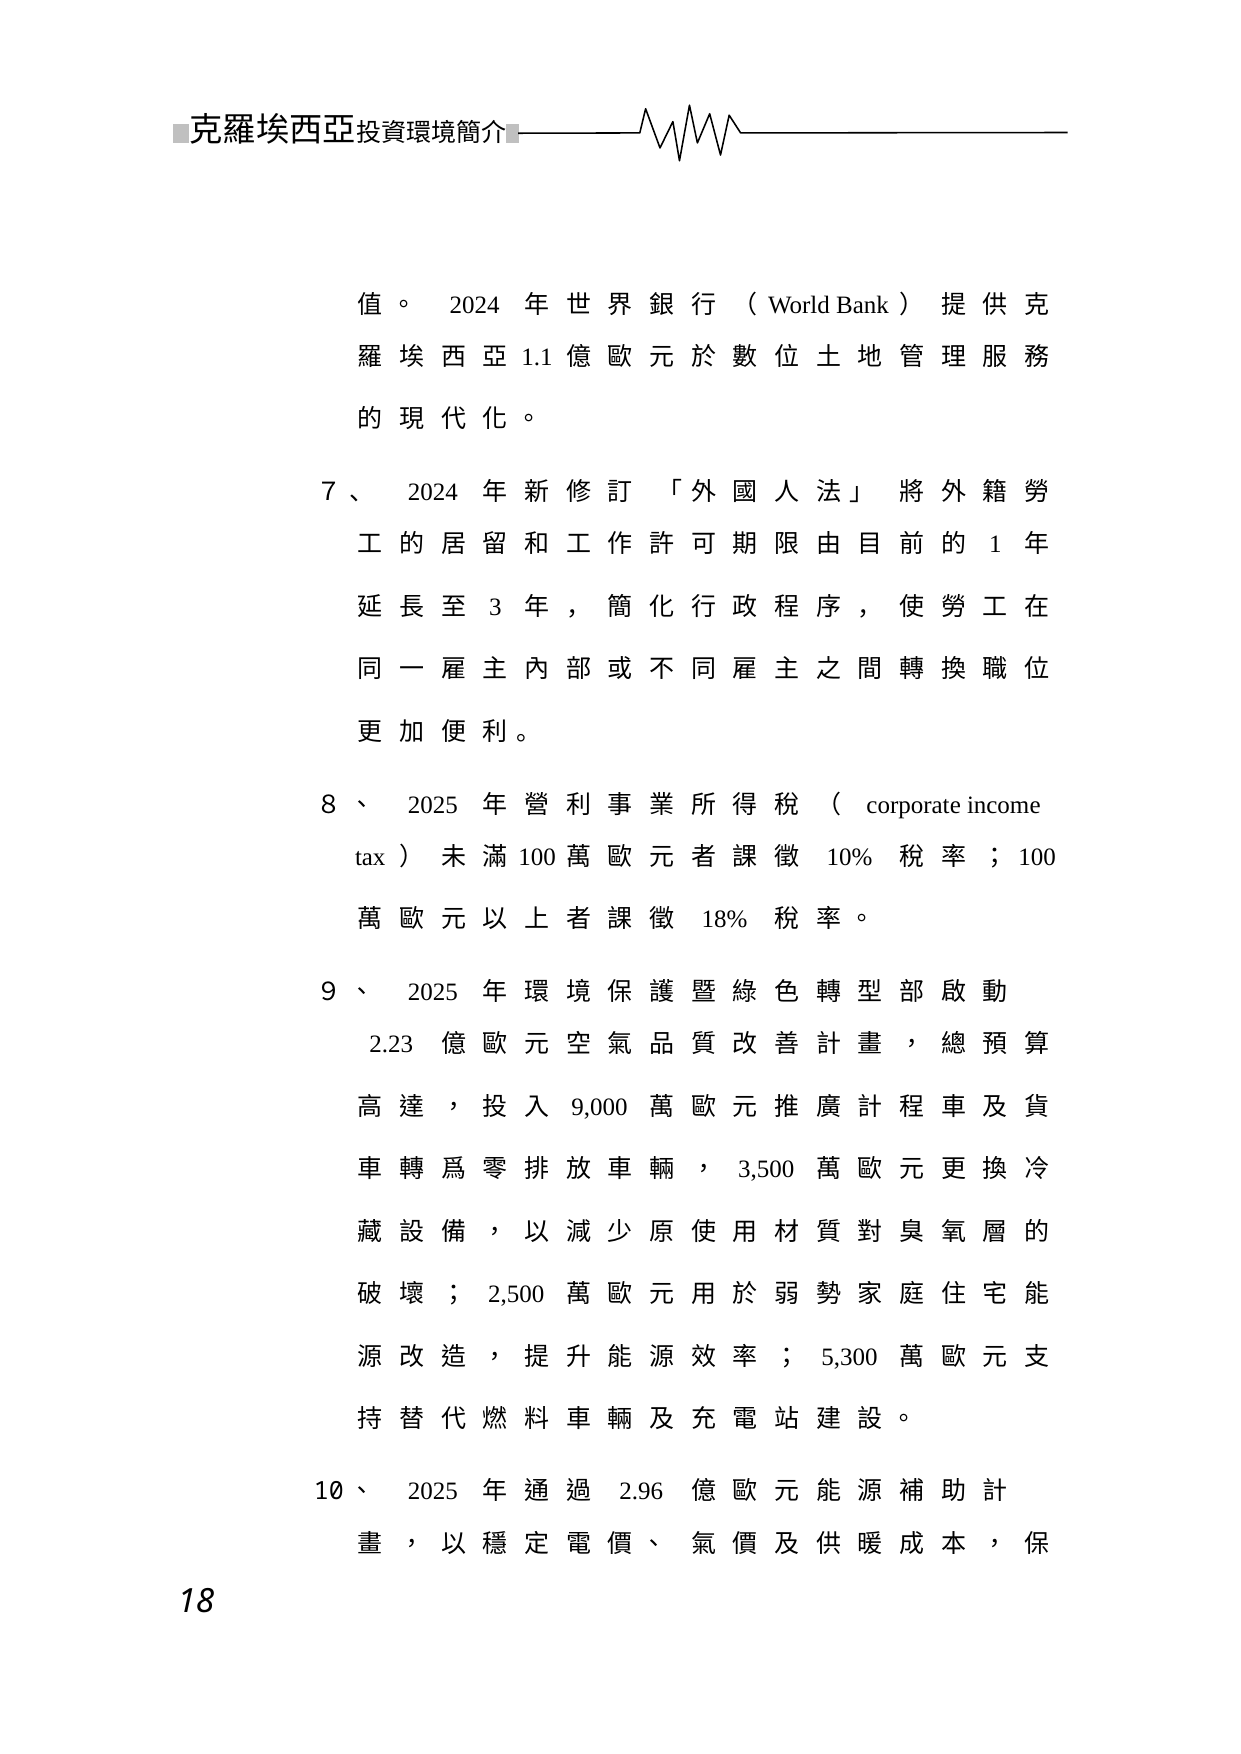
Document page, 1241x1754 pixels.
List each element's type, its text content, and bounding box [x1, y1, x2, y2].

text ８、2025年營利事業所得稅（corporate income tax）未滿100萬歐元者課徵10%稅率；100萬歐元以上者課徵18%稅率。 [281, 750, 1058, 938]
text ９、2025年環境保護暨綠色轉型部啟動2.23億歐元空氣品質改善計畫，總預算高達，投入9,000萬歐元推廣計程車及貨車轉爲零排放車輛，3,500萬歐元更換冷藏設備，以減少原使用材質對臭氧層的破壞；2,500萬歐元用於弱勢家庭住宅能源改造，提升能源效率；5,300萬歐元支持替代燃料車輛及充電站建設。 [281, 938, 1058, 1438]
text 值。2024年世界銀行（World Bank）提供克羅埃西亞1.1億歐元於數位土地管理服務的現代化。 [281, 250, 1058, 438]
text 10、2025年通過2.96億歐元能源補助計畫，以穩定電價、氣價及供暖成本，保 [281, 1438, 1058, 1563]
text ７、2024年新修訂「外國人法」將外籍勞工的居留和工作許可期限由目前的1年延長至3年，簡化行政程序，使勞工在同一雇主內部或不同雇主之間轉換職位更加便利。 [281, 438, 1058, 750]
